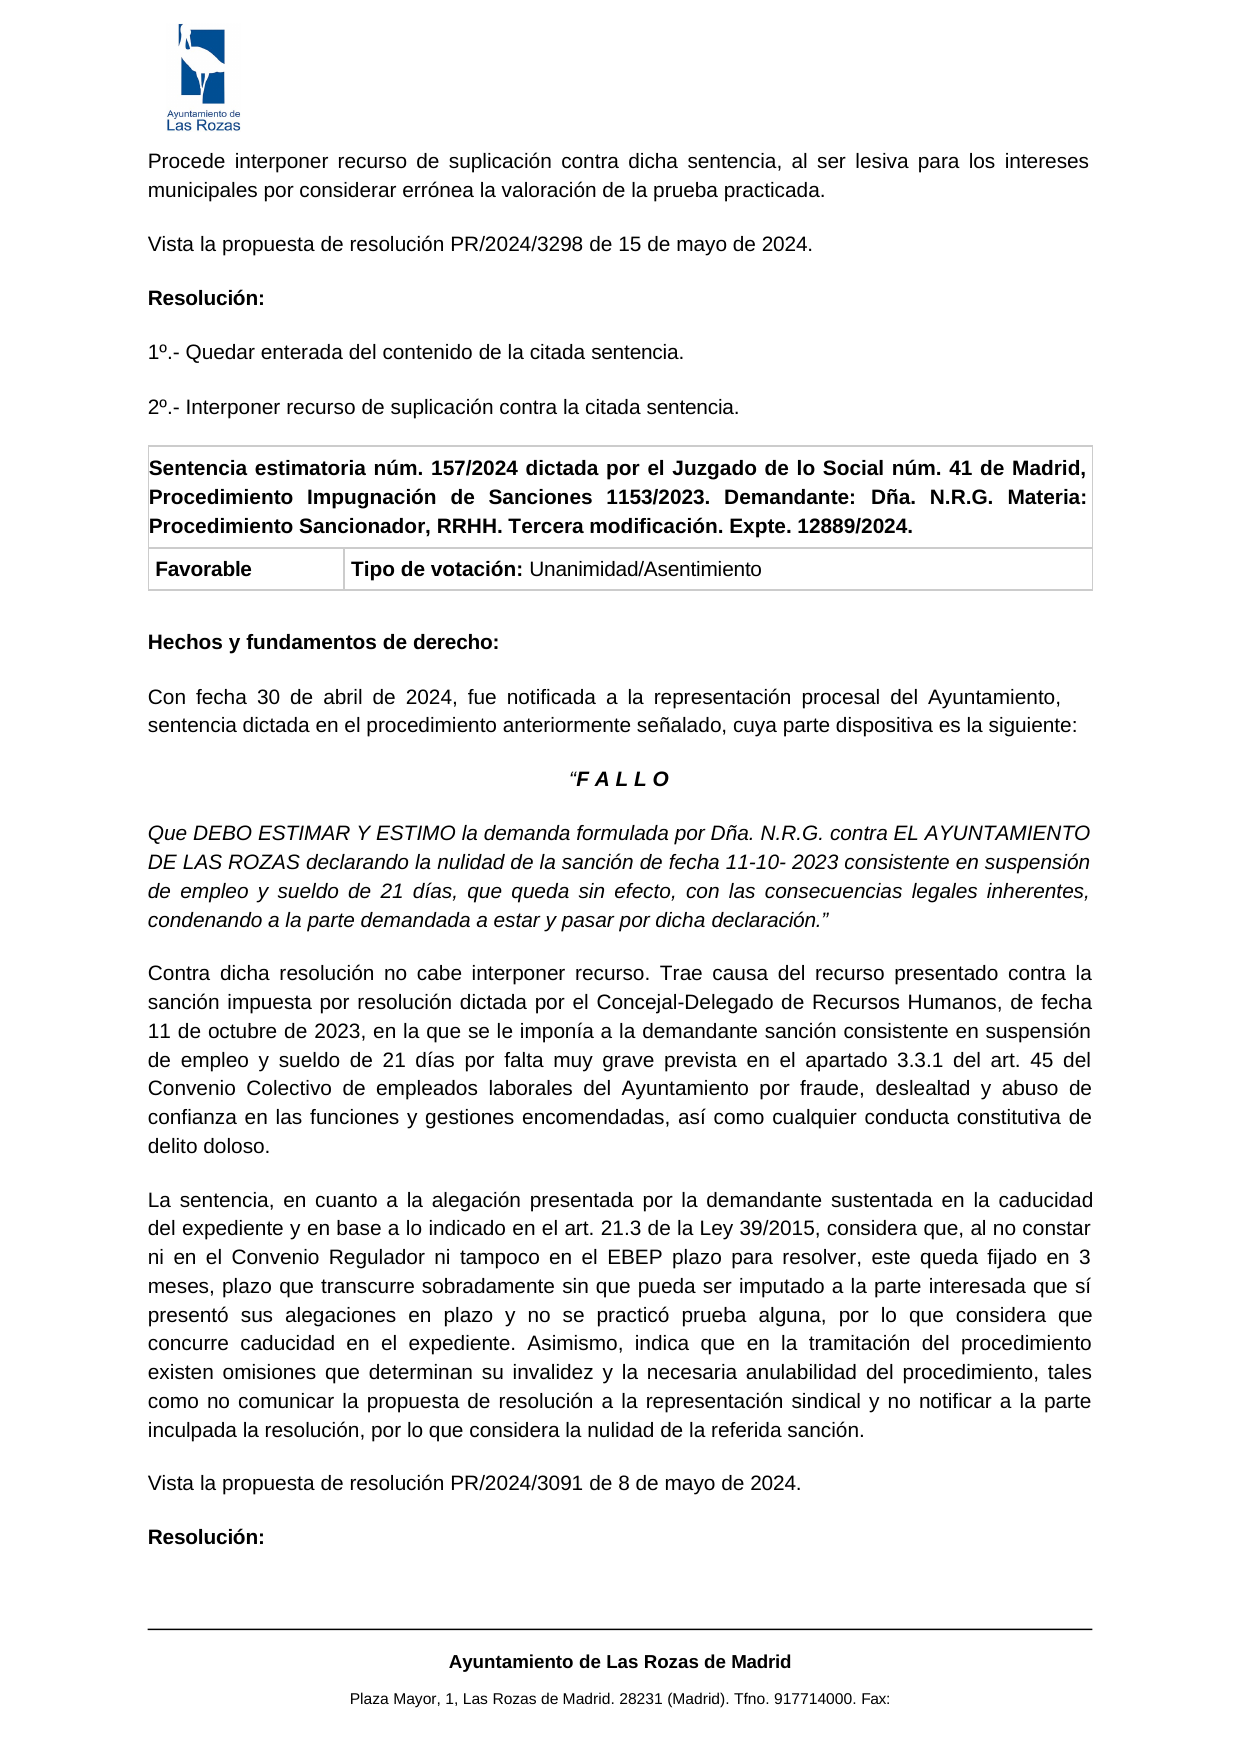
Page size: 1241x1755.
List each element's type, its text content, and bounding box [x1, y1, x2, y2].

table_cell Tipo de votación: Unanimidad/Asentimiento [345, 549, 1092, 589]
text Procede interponer recurso de suplicación contra dicha sentencia, al ser lesiva para los intereses municipales por considerar errónea la valoración de la prueba practicada. [148, 149, 1093, 202]
text Que DEBO ESTIMAR Y ESTIMO la demanda formulada por Dña. N.R.G. contra EL AYUNTAMIENTO DE LAS ROZAS declarando la nulidad de la sanción de fecha 11-10- 2023 consistente en suspensión de empleo y sueldo de 21 días, que queda sin efecto, con las consecuencias legales inherentes, condenando a la parte demandada a estar y pasar por dicha declaración.” [148, 821, 1093, 931]
text Con fecha 30 de abril de 2024, fue notificada a la representación procesal del Ayuntamiento, sentencia dictada en el procedimiento anteriormente señalado, cuya parte dispositiva es la siguiente: [148, 684, 1093, 737]
subtitle Hechos y fundamentos de derecho: [148, 630, 1130, 654]
text 2º.- Interponer recurso de suplicación contra la citada sentencia. [148, 394, 1130, 418]
table_header Sentencia estimatoria núm. 157/2024 dictada por el Juzgado de lo Social núm. 41 de Madrid, Procedimiento Impugnación de Sanciones 1153/2023. Demandante: Dña. N.R.G. Materia: Procedimiento Sancionador, RRHH. Tercera modificación. Expte. 12889/2024. [149, 447, 1092, 547]
text Vista la propuesta de resolución PR/2024/3298 de 15 de mayo de 2024. [148, 232, 1130, 256]
table_cell Favorable [149, 549, 343, 589]
subtitle Resolución: [148, 1525, 1130, 1549]
subtitle “F A L L O [148, 767, 1093, 791]
text 1º.- Quedar enterada del contenido de la citada sentencia. [148, 340, 1130, 364]
text Vista la propuesta de resolución PR/2024/3091 de 8 de mayo de 2024. [148, 1471, 1130, 1495]
text La sentencia, en cuanto a la alegación presentada por la demandante sustentada en la caducidad del expediente y en base a lo indicado en el art. 21.3 de la Ley 39/2015, considera que, al no constar ni en el Convenio Regulador ni tampoco en el EBEP plazo para resolver, este queda fijado en 3 meses, plazo que transcurre sobradamente sin que pueda ser imputado a la parte interesada que sí presentó sus alegaciones en plazo y no se practicó prueba alguna, por lo que considera que concurre caducidad en el expediente. Asimismo, indica que en la tramitación del procedimiento existen omisiones que determinan su invalidez y la necesaria anulabilidad del procedimiento, tales como no comunicar la propuesta de resolución a la representación sindical y no notificar a la parte inculpada la resolución, por lo que considera la nulidad de la referida sanción. [148, 1187, 1093, 1441]
text Contra dicha resolución no cabe interponer recurso. Trae causa del recurso presentado contra la sanción impuesta por resolución dictada por el Concejal-Delegado de Recursos Humanos, de fecha 11 de octubre de 2023, en la que se le imponía a la demandante sanción consistente en suspensión de empleo y sueldo de 21 días por falta muy grave prevista en el apartado 3.3.1 del art. 45 del Convenio Colectivo de empleados laborales del Ayuntamiento por fraude, deslealtad y abuso de confianza en las funciones y gestiones encomendadas, así como cualquier conducta constitutiva de delito doloso. [148, 961, 1093, 1158]
subtitle Resolución: [148, 286, 1130, 310]
